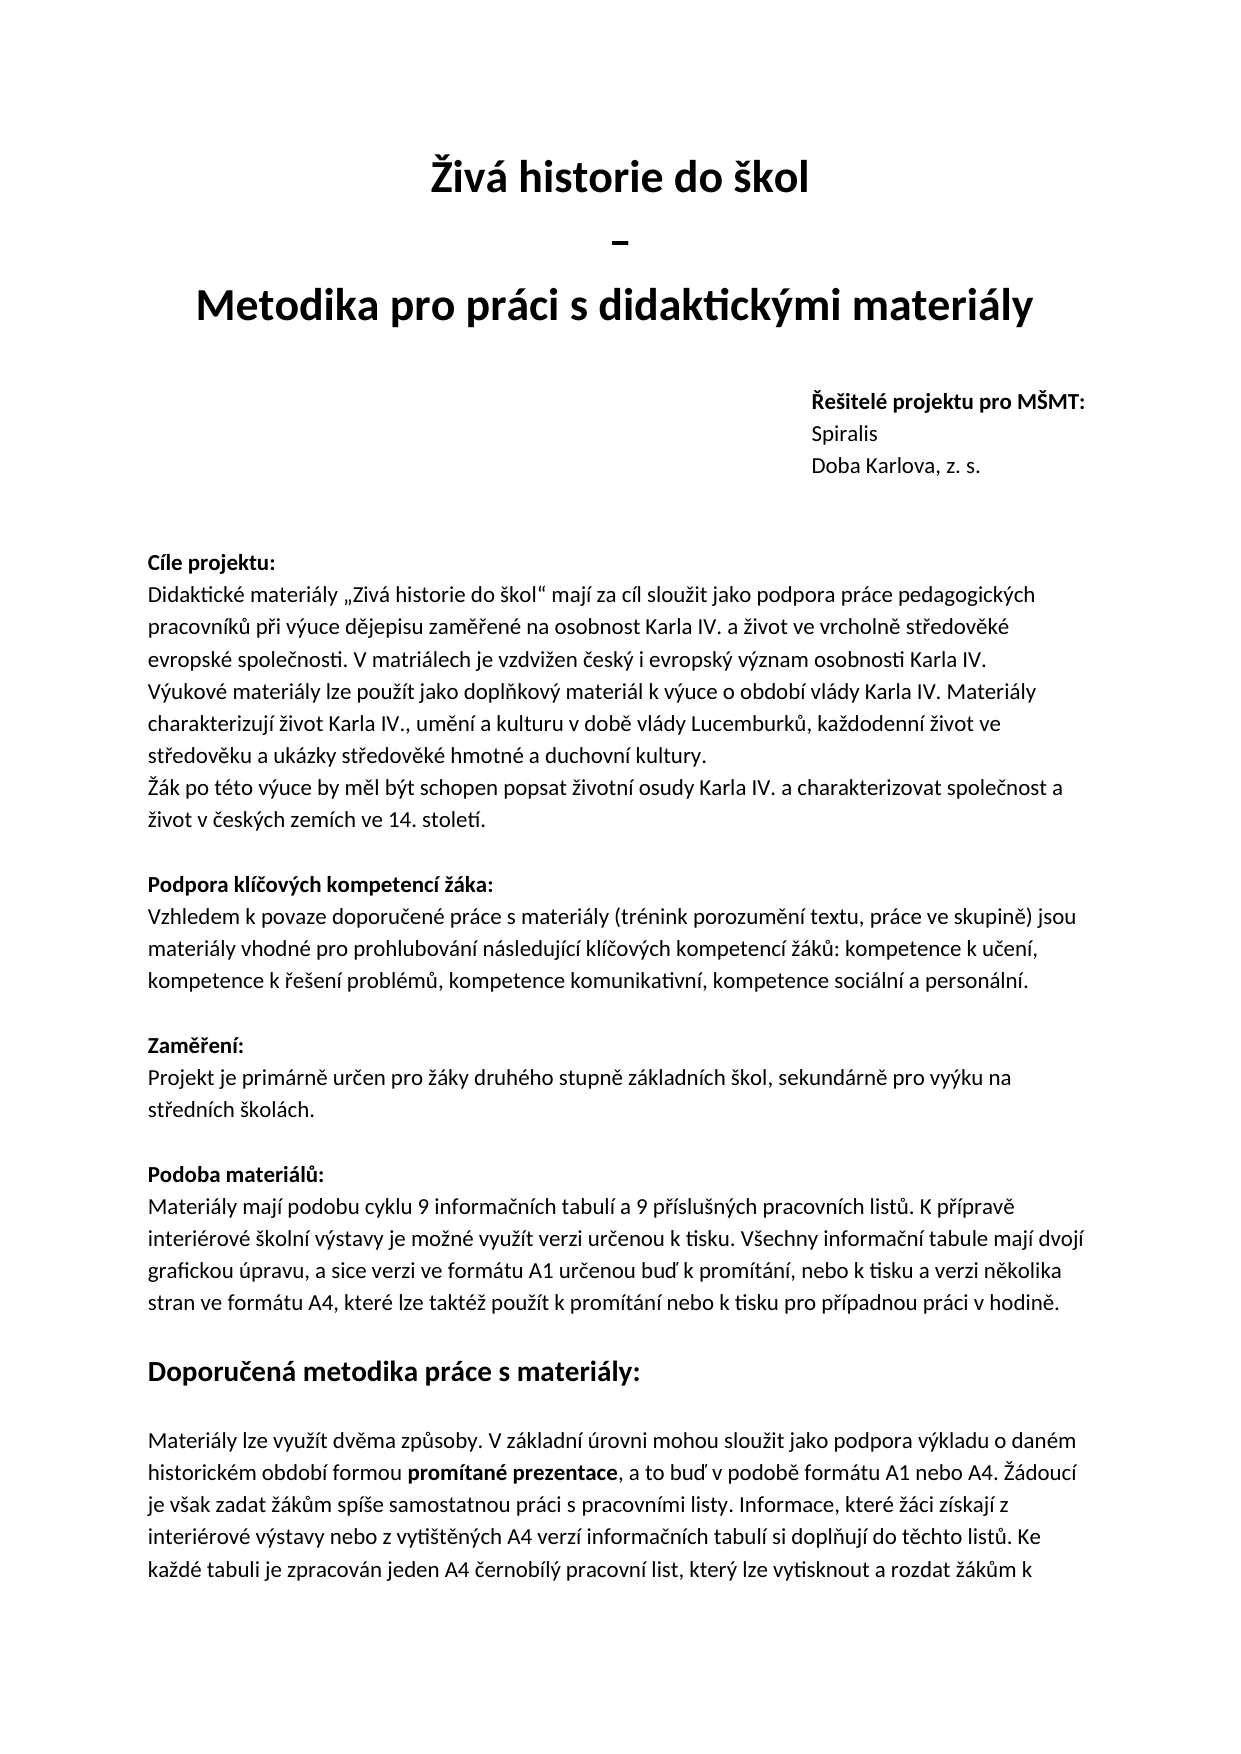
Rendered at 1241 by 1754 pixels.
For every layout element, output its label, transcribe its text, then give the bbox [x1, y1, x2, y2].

text Výukové materiály lze použít jako doplňkový materiál k výuce o období vlády Karla IV. Materiály charakterizují život Karla IV., umění a kulturu v době vlády Lucemburků, každodenní život ve středověku a ukázky středověké hmotné a duchovní kultury. [148, 677, 1093, 769]
text Řešitelé projektu pro MŠMT: Spiralis Doba Karlova, z. s. [148, 387, 1093, 479]
text Cíle projektu: Didaktické materiály „Zivá historie do škol“ mají za cíl sloužit jako podpora práce pedagogických pracovníků při výuce dějepisu zaměřené na osobnost Karla IV. a život ve vrcholně středověké evropské společnosti. V matriálech je vzdvižen český i evropský význam osobnosti Karla IV. [148, 548, 1093, 673]
text Zaměření: Projekt je primárně určen pro žáky druhého stupně základních škol, sekundárně pro vyýku na středních školách. [148, 1031, 1093, 1123]
text Doporučená metodika práce s materiály: [148, 1353, 1093, 1388]
text Materiály lze využít dvěma způsoby. V základní úrovni mohou sloužit jako podpora výkladu o daném historickém období formou promítané prezentace, a to buď v podobě formátu A1 nebo A4. Žádoucí je však zadat žákům spíše samostatnou práci s pracovními listy. Informace, které žáci získají z interiérové výstavy nebo z vytištěných A4 verzí informačních tabulí si doplňují do těchto listů. Ke každé tabuli je zpracován jeden A4 černobílý pracovní list, který lze vytisknout a rozdat žákům k [148, 1426, 1093, 1583]
text Živá historie do škol [148, 148, 1093, 203]
text – [148, 212, 1093, 268]
text Vzhledem k povaze doporučené práce s materiály (trénink porozumění textu, práce ve skupině) jsou materiály vhodné pro prohlubování následující klíčových kompetencí žáků: kompetence k učení, kompetence k řešení problémů, kompetence komunikativní, kompetence sociální a personální. [148, 902, 1093, 994]
text Metodika pro práci s didaktickými materiály [148, 276, 1093, 332]
text Podoba materiálů: [148, 1160, 1093, 1188]
text Žák po této výuce by měl být schopen popsat životní osudy Karla IV. a charakterizovat společnost a život v českých zemích ve 14. století. [148, 773, 1093, 834]
text Podpora klíčových kompetencí žáka: [148, 870, 1093, 898]
text Materiály mají podobu cyklu 9 informačních tabulí a 9 příslušných pracovních listů. K přípravě interiérové školní výstavy je možné využít verzi určenou k tisku. Všechny informační tabule mají dvojí grafickou úpravu, a sice verzi ve formátu A1 určenou buď k promítání, nebo k tisku a verzi několika stran ve formátu A4, které lze taktéž použít k promítání nebo k tisku pro případnou práci v hodině. [148, 1192, 1093, 1316]
